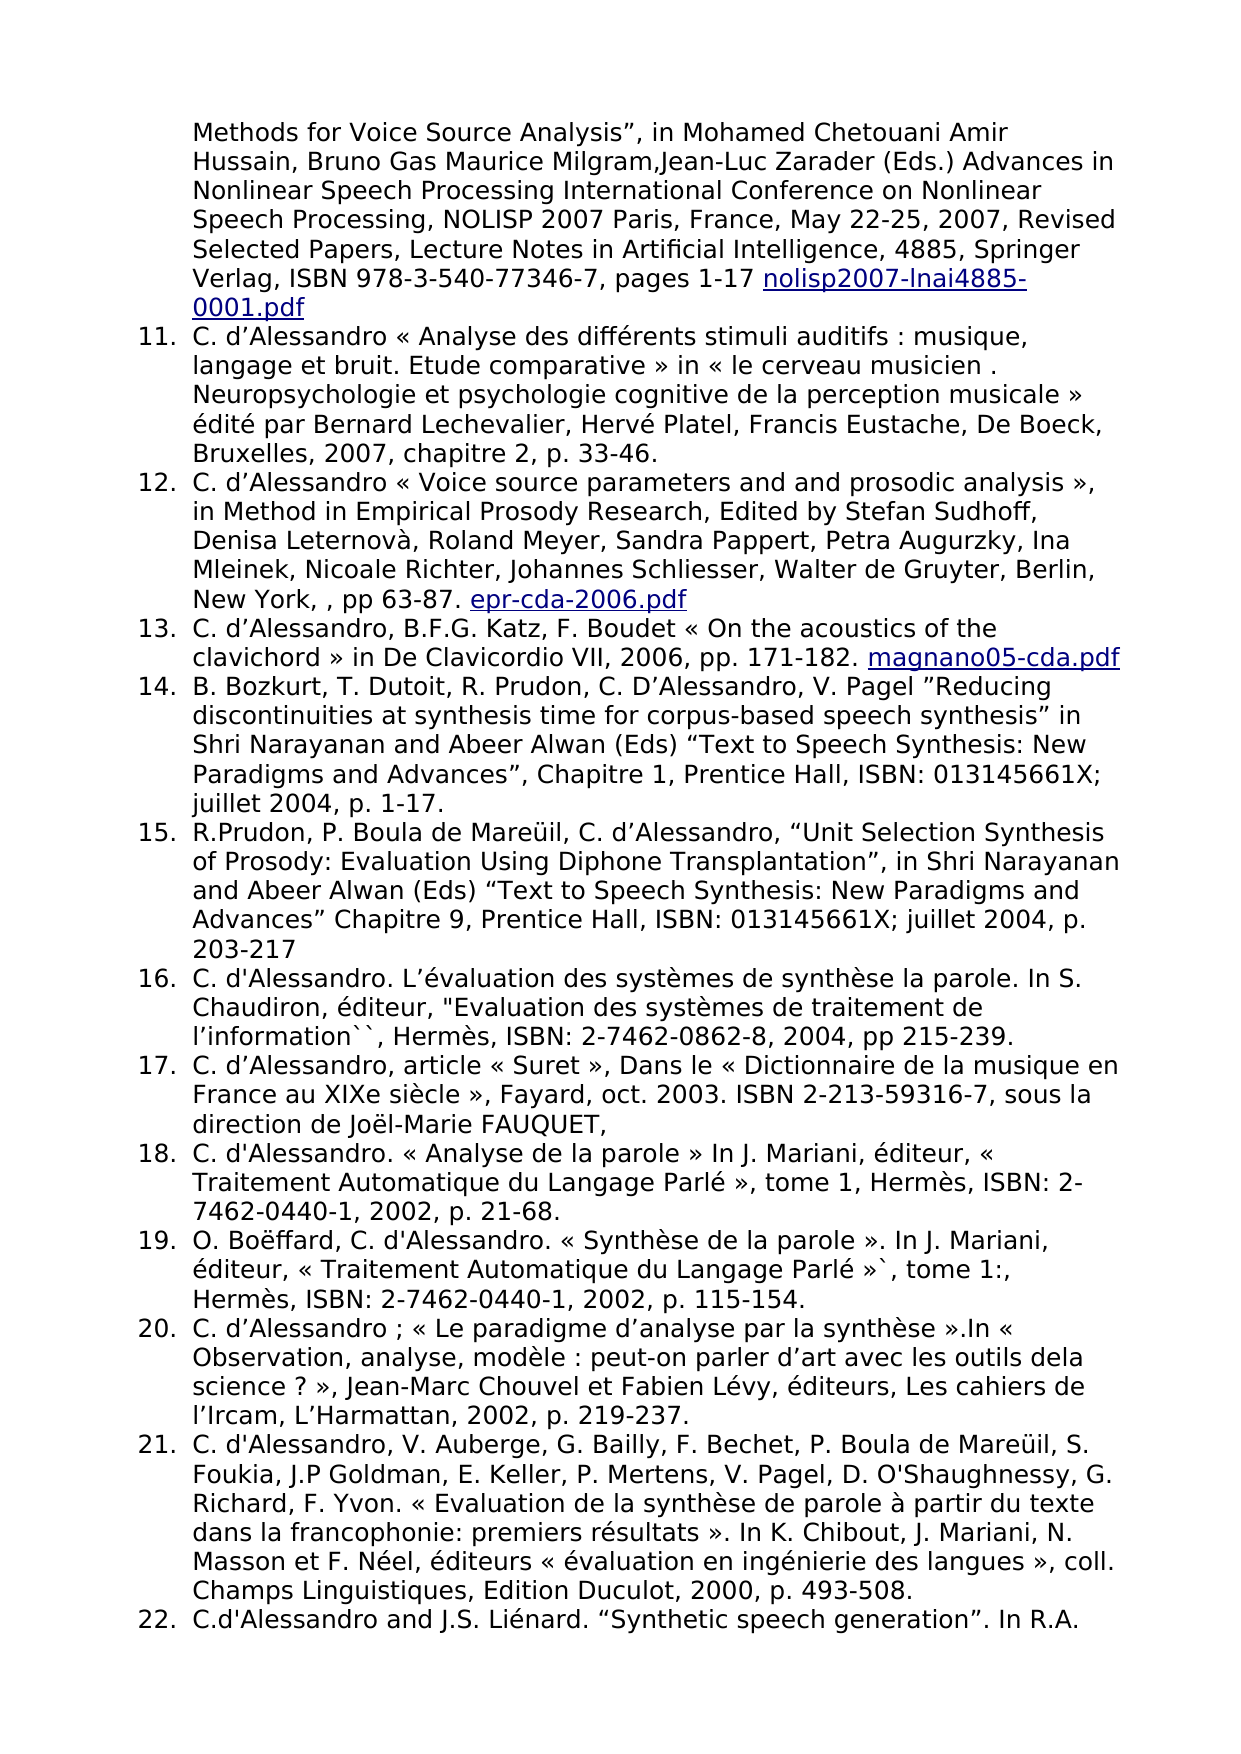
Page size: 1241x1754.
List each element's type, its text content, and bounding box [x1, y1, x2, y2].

list C.d'Alessandro and J.S. Liénard. “Synthetic speech generation”. In R.A. [177, 1606, 1122, 1635]
list O. Boëffard, C. d'Alessandro. « Synthèse de la parole ». In J. Mariani, éditeur, « Traitement Automatique du Langage Parlé »`, tome 1:, Hermès, ISBN: 2-7462-0440-1, 2002, p. 115-154. [177, 1226, 1122, 1314]
list C. d’Alessandro ; « Le paradigme d’analyse par la synthèse ».In « Observation, analyse, modèle : peut-on parler d’art avec les outils dela science ? », Jean-Marc Chouvel et Fabien Lévy, éditeurs, Les cahiers de l’Ircam, L’Harmattan, 2002, p. 219-237. [177, 1314, 1122, 1431]
list B. Bozkurt, T. Dutoit, R. Prudon, C. D’Alessandro, V. Pagel ”Reducing discontinuities at synthesis time for corpus-based speech synthesis” in Shri Narayanan and Abeer Alwan (Eds) “Text to Speech Synthesis: New Paradigms and Advances”, Chapitre 1, Prentice Hall, ISBN: 013145661X; juillet 2004, p. 1-17. [177, 672, 1122, 818]
list C. d’Alessandro « Analyse des différents stimuli auditifs : musique, langage et bruit. Etude comparative » in « le cerveau musicien . Neuropsychologie et psychologie cognitive de la perception musicale » édité par Bernard Lechevalier, Hervé Platel, Francis Eustache, De Boeck, Bruxelles, 2007, chapitre 2, p. 33-46. [177, 322, 1122, 468]
list Methods for Voice Source Analysis”, in Mohamed Chetouani Amir Hussain, Bruno Gas Maurice Milgram,Jean-Luc Zarader (Eds.) Advances in Nonlinear Speech Processing International Conference on Nonlinear Speech Processing, NOLISP 2007 Paris, France, May 22-25, 2007, Revised Selected Papers, Lecture Notes in Artificial Intelligence, 4885, Springer Verlag, ISBN 978-3-540-77346-7, pages 1-17 nolisp2007-lnai4885-0001.pdf [177, 118, 1122, 322]
list C. d’Alessandro, article « Suret », Dans le « Dictionnaire de la musique en France au XIXe siècle », Fayard, oct. 2003. ISBN 2-213-59316-7, sous la direction de Joël-Marie FAUQUET, [177, 1051, 1122, 1139]
list R.Prudon, P. Boula de Mareüil, C. d’Alessandro, “Unit Selection Synthesis of Prosody: Evaluation Using Diphone Transplantation”, in Shri Narayanan and Abeer Alwan (Eds) “Text to Speech Synthesis: New Paradigms and Advances” Chapitre 9, Prentice Hall, ISBN: 013145661X; juillet 2004, p. 203-217 [177, 818, 1122, 964]
list C. d’Alessandro, B.F.G. Katz, F. Boudet « On the acoustics of the clavichord » in De Clavicordio VII, 2006, pp. 171-182. magnano05-cda.pdf [177, 614, 1122, 672]
list C. d'Alessandro, V. Auberge, G. Bailly, F. Bechet, P. Boula de Mareüil, S. Foukia, J.P Goldman, E. Keller, P. Mertens, V. Pagel, D. O'Shaughnessy, G. Richard, F. Yvon. « Evaluation de la synthèse de parole à partir du texte dans la francophonie: premiers résultats ». In K. Chibout, J. Mariani, N. Masson et F. Néel, éditeurs « évaluation en ingénierie des langues », coll. Champs Linguistiques, Edition Duculot, 2000, p. 493-508. [177, 1431, 1122, 1606]
list C. d'Alessandro. « Analyse de la parole » In J. Mariani, éditeur, « Traitement Automatique du Langage Parlé », tome 1, Hermès, ISBN: 2-7462-0440-1, 2002, p. 21-68. [177, 1139, 1122, 1226]
list C. d'Alessandro. L’évaluation des systèmes de synthèse la parole. In S. Chaudiron, éditeur, "Evaluation des systèmes de traitement de l’information``, Hermès, ISBN: 2-7462-0862-8, 2004, pp 215-239. [177, 964, 1122, 1051]
list C. d’Alessandro « Voice source parameters and and prosodic analysis », in Method in Empirical Prosody Research, Edited by Stefan Sudhoff, Denisa Leternovà, Roland Meyer, Sandra Pappert, Petra Augurzky, Ina Mleinek, Nicoale Richter, Johannes Schliesser, Walter de Gruyter, Berlin, New York, , pp 63-87. epr-cda-2006.pdf [177, 468, 1122, 614]
